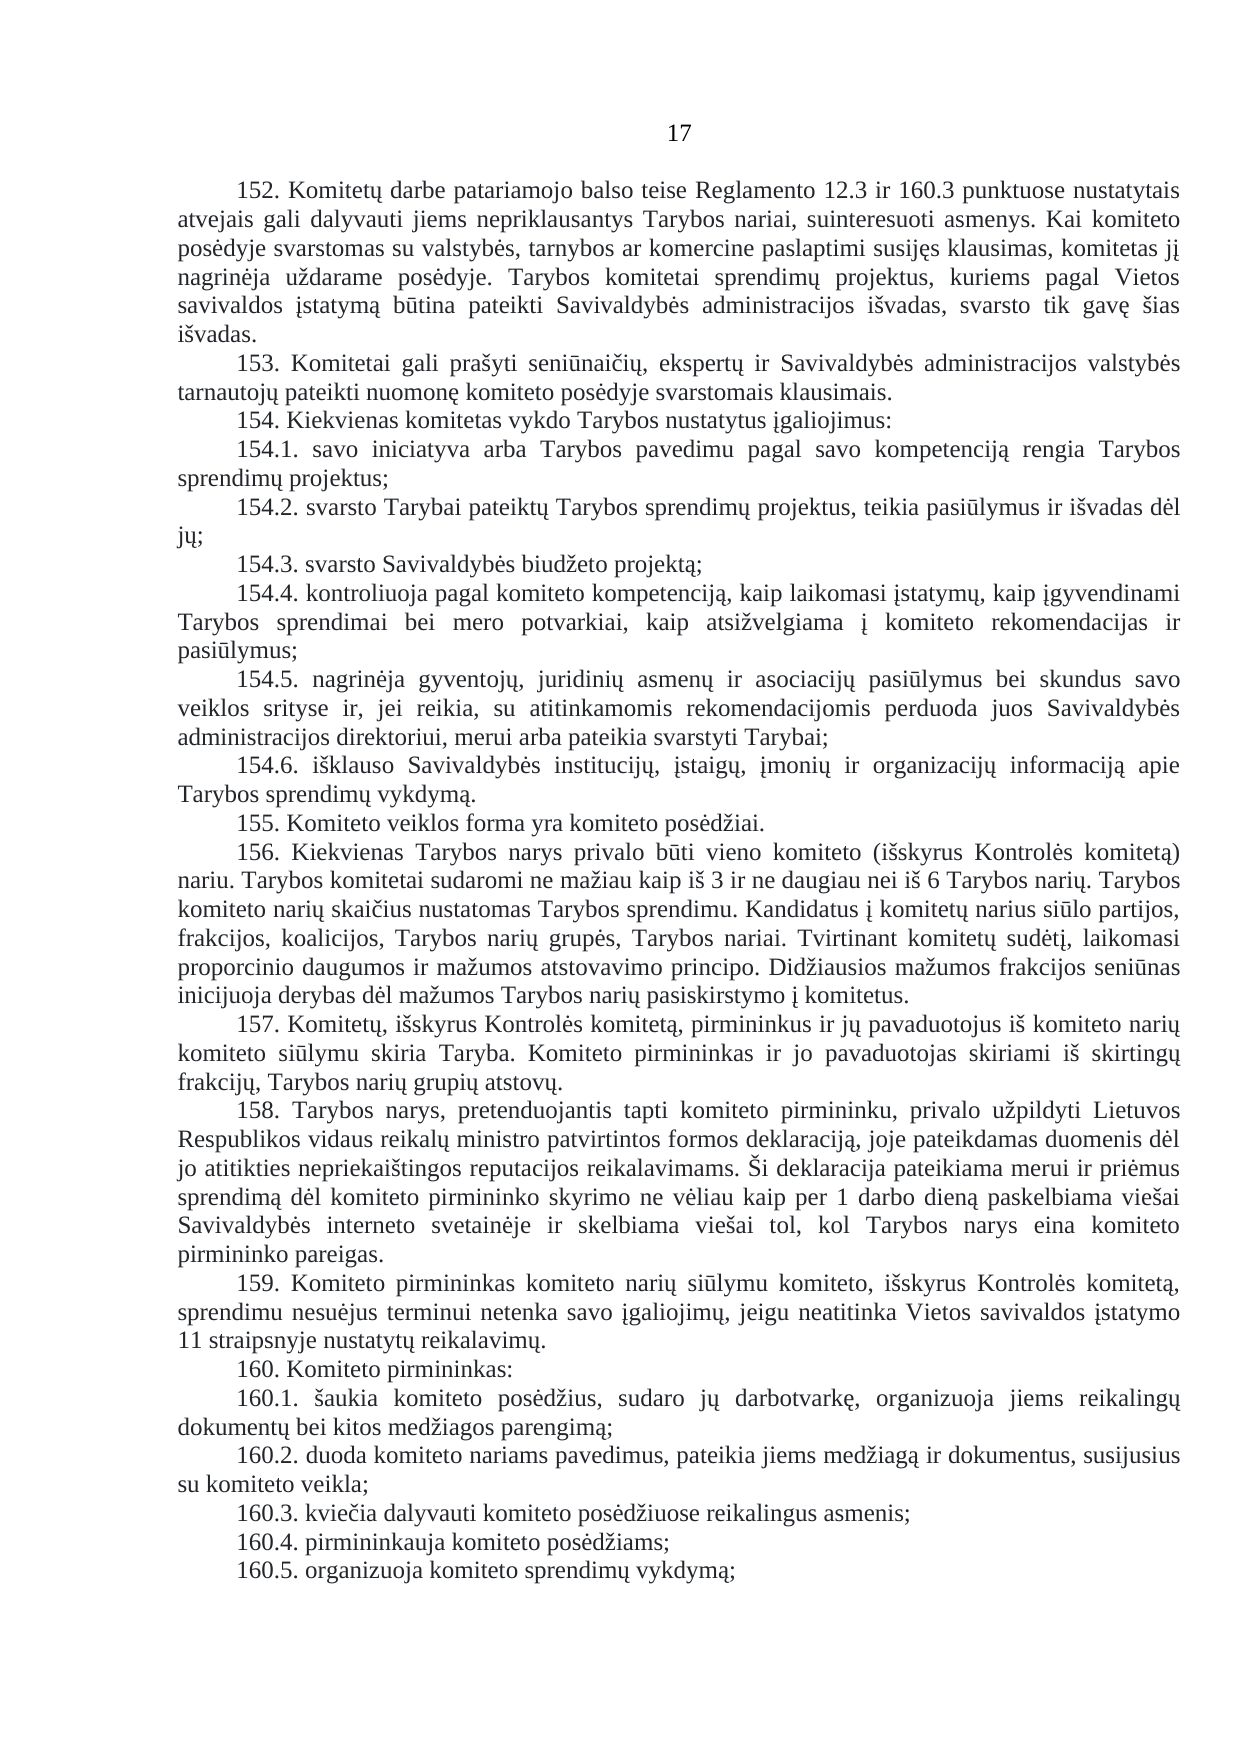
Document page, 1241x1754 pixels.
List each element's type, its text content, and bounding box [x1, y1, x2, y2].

text 160.2. duoda komiteto nariams pavedimus, pateikia jiems medžiagą ir dokumentus, susijusius su komiteto veikla; [177, 1441, 1181, 1498]
text 154.5. nagrinėja gyventojų, juridinių asmenų ir asociacijų pasiūlymus bei skundus savo veiklos srityse ir, jei reikia, su atitinkamomis rekomendacijomis perduoda juos Savivaldybės administracijos direktoriui, merui arba pateikia svarstyti Tarybai; [177, 664, 1181, 751]
text 154.6. išklauso Savivaldybės institucijų, įstaigų, įmonių ir organizacijų informaciją apie Tarybos sprendimų vykdymą. [177, 751, 1181, 808]
text 154.3. svarsto Savivaldybės biudžeto projektą; [177, 549, 1181, 578]
text 156. Kiekvienas Tarybos narys privalo būti vieno komiteto (išskyrus Kontrolės komitetą) nariu. Tarybos komitetai sudaromi ne mažiau kaip iš 3 ir ne daugiau nei iš 6 Tarybos narių. Tarybos komiteto narių skaičius nustatomas Tarybos sprendimu. Kandidatus į komitetų narius siūlo partijos, frakcijos, koalicijos, Tarybos narių grupės, Tarybos nariai. Tvirtinant komitetų sudėtį, laikomasi proporcinio daugumos ir mažumos atstovavimo principo. Didžiausios mažumos frakcijos seniūnas inicijuoja derybas dėl mažumos Tarybos narių pasiskirstymo į komitetus. [177, 837, 1181, 1009]
text 154.4. kontroliuoja pagal komiteto kompetenciją, kaip laikomasi įstatymų, kaip įgyvendinami Tarybos sprendimai bei mero potvarkiai, kaip atsižvelgiama į komiteto rekomendacijas ir pasiūlymus; [177, 578, 1181, 664]
text 160.4. pirmininkauja komiteto posėdžiams; [177, 1527, 1181, 1556]
text 158. Tarybos narys, pretenduojantis tapti komiteto pirmininku, privalo užpildyti Lietuvos Respublikos vidaus reikalų ministro patvirtintos formos deklaraciją, joje pateikdamas duomenis dėl jo atitikties nepriekaištingos reputacijos reikalavimams. Ši deklaracija pateikiama merui ir priėmus sprendimą dėl komiteto pirmininko skyrimo ne vėliau kaip per 1 darbo dieną paskelbiama viešai Savivaldybės interneto svetainėje ir skelbiama viešai tol, kol Tarybos narys eina komiteto pirmininko pareigas. [177, 1096, 1181, 1268]
text 153. Komitetai gali prašyti seniūnaičių, ekspertų ir Savivaldybės administracijos valstybės tarnautojų pateikti nuomonę komiteto posėdyje svarstomais klausimais. [177, 348, 1181, 406]
text 152. Komitetų darbe patariamojo balso teise Reglamento 12.3 ir 160.3 punktuose nustatytais atvejais gali dalyvauti jiems nepriklausantys Tarybos nariai, suinteresuoti asmenys. Kai komiteto posėdyje svarstomas su valstybės, tarnybos ar komercine paslaptimi susijęs klausimas, komitetas jį nagrinėja uždarame posėdyje. Tarybos komitetai sprendimų projektus, kuriems pagal Vietos savivaldos įstatymą būtina pateikti Savivaldybės administracijos išvadas, svarsto tik gavę šias išvadas. [177, 176, 1181, 348]
text 160.5. organizuoja komiteto sprendimų vykdymą; [177, 1556, 1181, 1584]
text 155. Komiteto veiklos forma yra komiteto posėdžiai. [177, 808, 1181, 837]
text 160. Komiteto pirmininkas: [177, 1354, 1181, 1383]
text 154.1. savo iniciatyva arba Tarybos pavedimu pagal savo kompetenciją rengia Tarybos sprendimų projektus; [177, 434, 1181, 492]
text 159. Komiteto pirmininkas komiteto narių siūlymu komiteto, išskyrus Kontrolės komitetą, sprendimu nesuėjus terminui netenka savo įgaliojimų, jeigu neatitinka Vietos savivaldos įstatymo 11 straipsnyje nustatytų reikalavimų. [177, 1268, 1181, 1354]
text 154.2. svarsto Tarybai pateiktų Tarybos sprendimų projektus, teikia pasiūlymus ir išvadas dėl jų; [177, 492, 1181, 549]
text 154. Kiekvienas komitetas vykdo Tarybos nustatytus įgaliojimus: [177, 406, 1181, 434]
text 157. Komitetų, išskyrus Kontrolės komitetą, pirmininkus ir jų pavaduotojus iš komiteto narių komiteto siūlymu skiria Taryba. Komiteto pirmininkas ir jo pavaduotojas skiriami iš skirtingų frakcijų, Tarybos narių grupių atstovų. [177, 1009, 1181, 1096]
text 160.3. kviečia dalyvauti komiteto posėdžiuose reikalingus asmenis; [177, 1498, 1181, 1527]
text 160.1. šaukia komiteto posėdžius, sudaro jų darbotvarkę, organizuoja jiems reikalingų dokumentų bei kitos medžiagos parengimą; [177, 1383, 1181, 1441]
